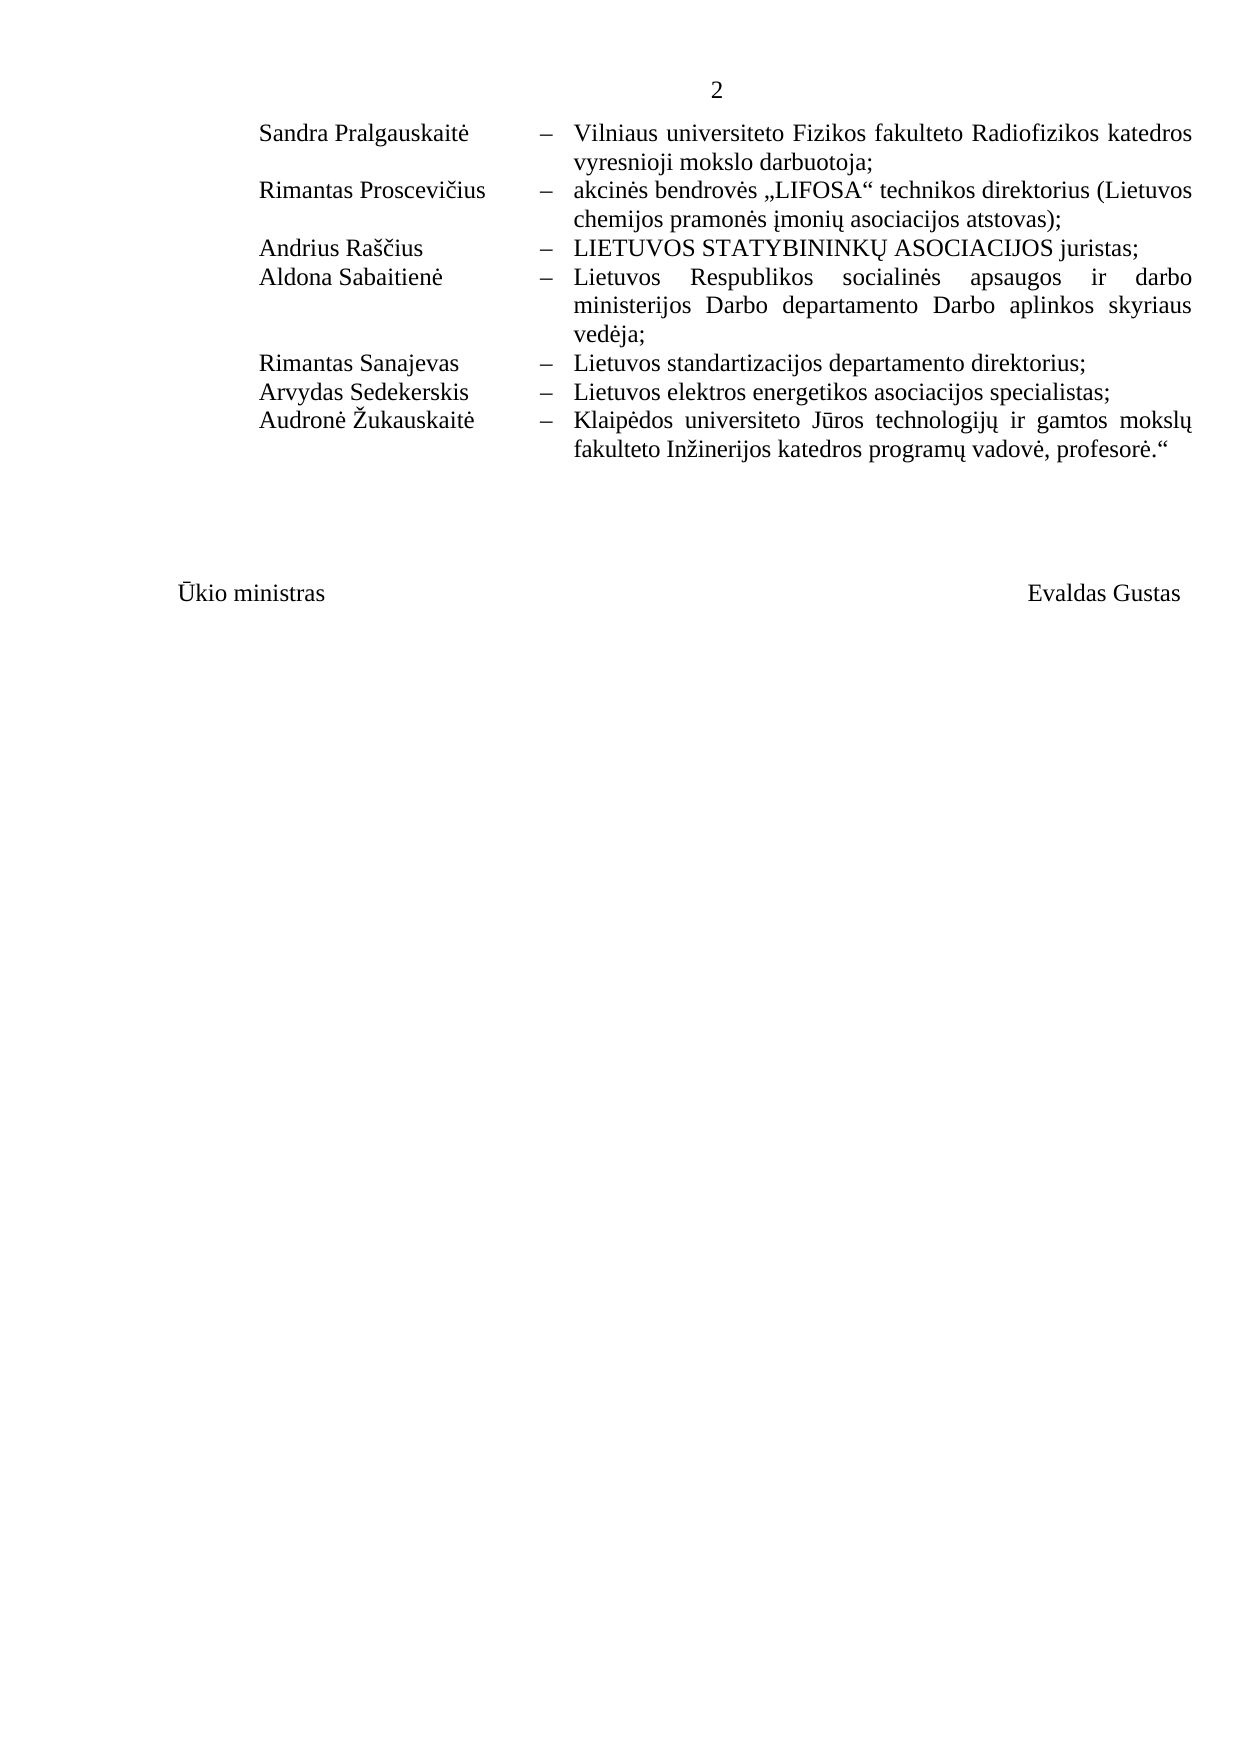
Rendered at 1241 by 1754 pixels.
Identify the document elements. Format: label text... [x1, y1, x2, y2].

table_cell – [527, 233, 562, 262]
table_cell Klaipėdos universiteto Jūros technologijų ir gamtos mokslų fakulteto Inžinerijos katedros programų vadovė, profesorė.“ [562, 406, 1204, 463]
table_cell Rimantas Sanajevas [248, 348, 527, 377]
table_cell Vilniaus universiteto Fizikos fakulteto Radiofizikos katedros vyresnioji mokslo darbuotoja; [562, 118, 1204, 176]
table_cell – [527, 118, 562, 176]
table_cell – [527, 176, 562, 233]
table_cell Audronė Žukauskaitė [248, 406, 527, 463]
table_cell – [527, 348, 562, 377]
table_cell Aldona Sabaitienė [248, 262, 527, 348]
table_cell Sandra Pralgauskaitė [248, 118, 527, 176]
table_cell – [527, 377, 562, 406]
table_cell Lietuvos elektros energetikos asociacijos specialistas; [562, 377, 1204, 406]
table_cell Lietuvos Respublikos socialinės apsaugos ir darbo ministerijos Darbo departamento Darbo aplinkos skyriaus vedėja; [562, 262, 1204, 348]
text Ūkio ministras Evaldas Gustas [177, 578, 1181, 607]
table_cell Lietuvos standartizacijos departamento direktorius; [562, 348, 1204, 377]
table_cell – [527, 406, 562, 463]
table_cell Rimantas Proscevičius [248, 176, 527, 233]
table_cell akcinės bendrovės „LIFOSA“ technikos direktorius (Lietuvos chemijos pramonės įmonių asociacijos atstovas); [562, 176, 1204, 233]
table_cell – [527, 262, 562, 348]
table_cell LIETUVOS STATYBININKŲ ASOCIACIJOS juristas; [562, 233, 1204, 262]
table_cell Arvydas Sedekerskis [248, 377, 527, 406]
table_cell Andrius Raščius [248, 233, 527, 262]
